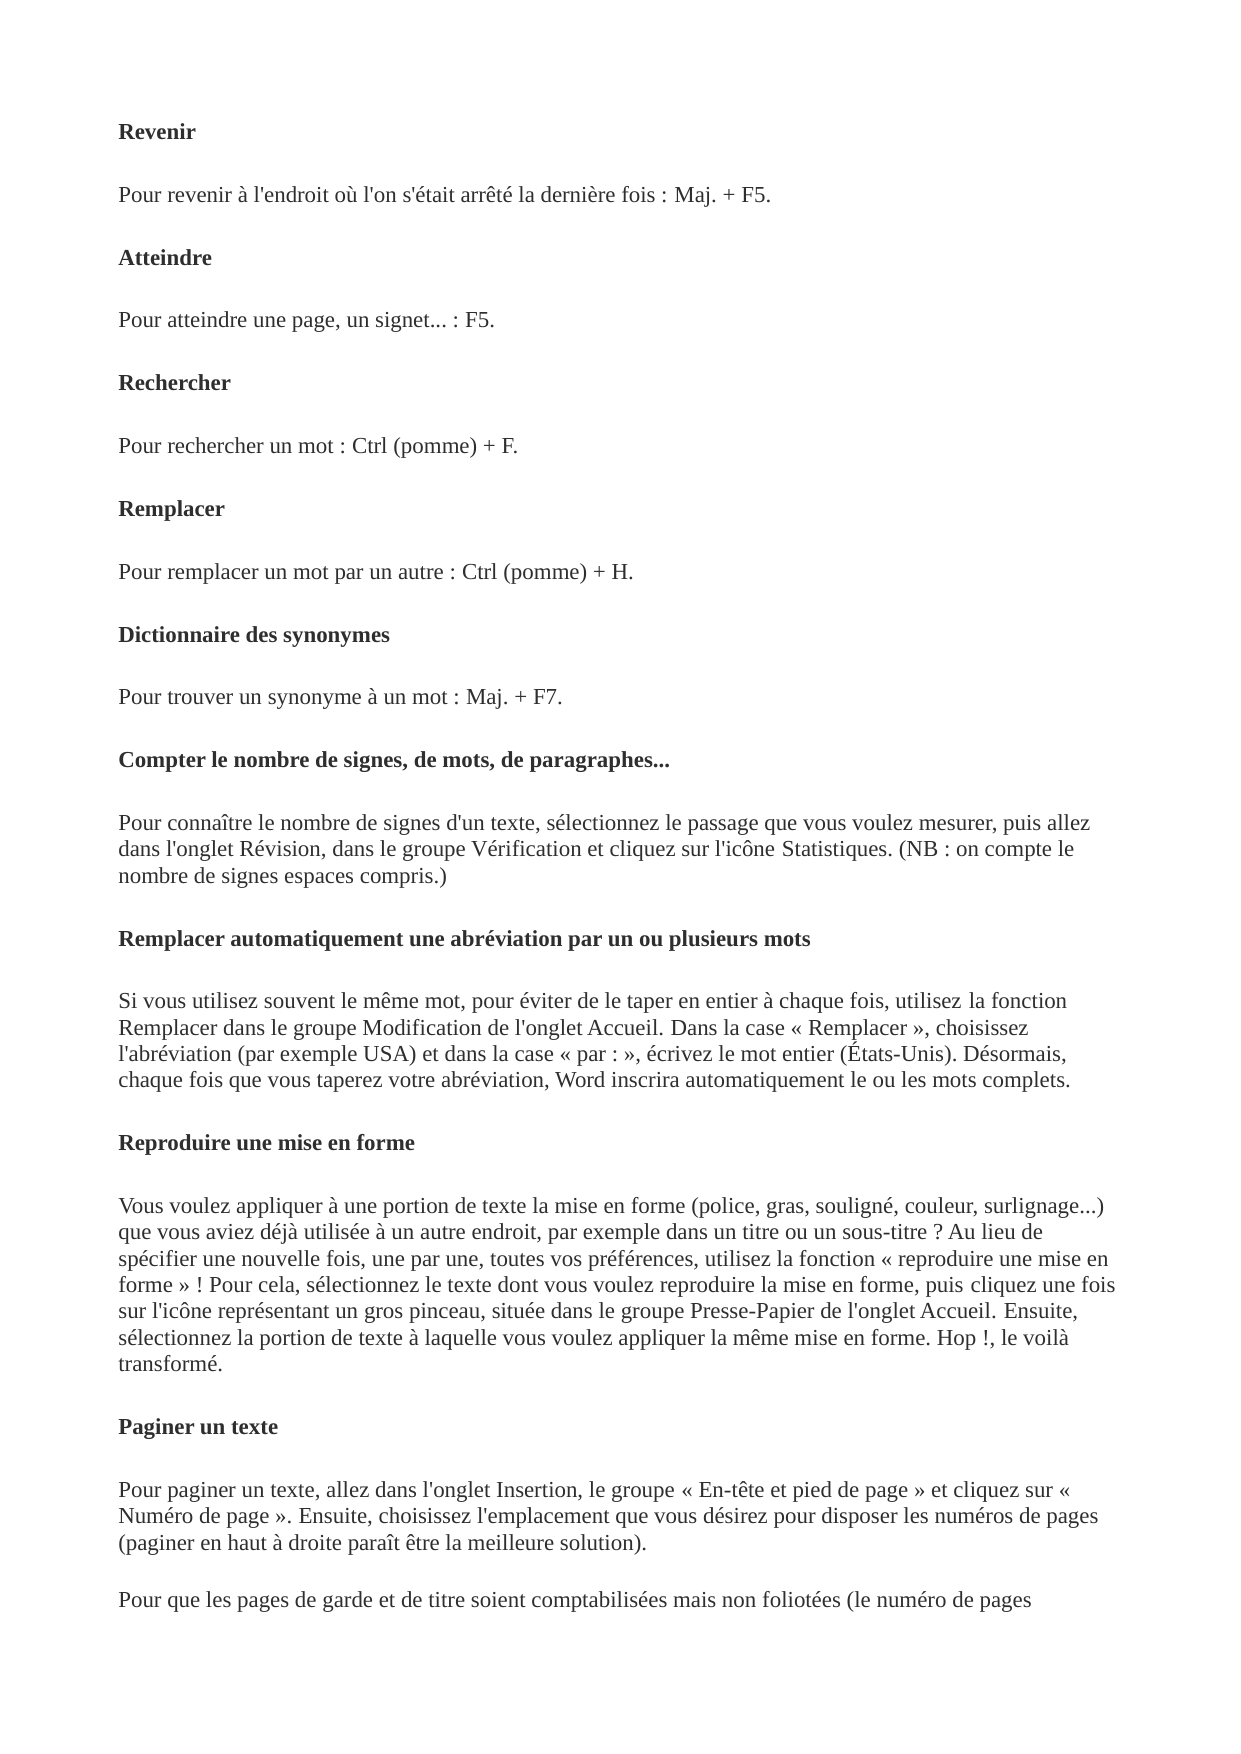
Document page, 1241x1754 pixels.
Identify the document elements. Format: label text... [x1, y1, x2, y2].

subtitle Paginer un texte [118, 1413, 1122, 1439]
subtitle Dictionnaire des synonymes [118, 621, 1122, 647]
text Pour paginer un texte, allez dans l'onglet Insertion, le groupe « En-tête et pied de page » et cliquez sur « Numéro de page ». Ensuite, choisissez l'emplacement que vous désirez pour disposer les numéros de pages (paginer en haut à droite paraît être la meilleure solution). [118, 1476, 1122, 1555]
text Pour revenir à l'endroit où l'on s'était arrêté la dernière fois : Maj. + F5. [118, 181, 1122, 207]
subtitle Remplacer [118, 495, 1122, 521]
subtitle Rechercher [118, 369, 1122, 396]
text Pour rechercher un mot : Ctrl (pomme) + F. [118, 432, 1122, 458]
subtitle Revenir [118, 118, 1122, 144]
subtitle Compter le nombre de signes, de mots, de paragraphes... [118, 746, 1122, 773]
text Pour connaître le nombre de signes d'un texte, sélectionnez le passage que vous voulez mesurer, puis allez dans l'onglet Révision, dans le groupe Vérification et cliquez sur l'icône Statistiques. (NB : on compte le nombre de signes espaces compris.) [118, 809, 1122, 888]
text Vous voulez appliquer à une portion de texte la mise en forme (police, gras, souligné, couleur, surlignage...) que vous aviez déjà utilisée à un autre endroit, par exemple dans un titre ou un sous-titre ? Au lieu de spécifier une nouvelle fois, une par une, toutes vos préférences, utilisez la fonction « reproduire une mise en forme » ! Pour cela, sélectionnez le texte dont vous voulez reproduire la mise en forme, puis cliquez une fois sur l'icône représentant un gros pinceau, située dans le groupe Presse-Papier de l'onglet Accueil. Ensuite, sélectionnez la portion de texte à laquelle vous voulez appliquer la même mise en forme. Hop !, le voilà transformé. [118, 1192, 1122, 1377]
text Pour atteindre une page, un signet... : F5. [118, 307, 1122, 333]
text Si vous utilisez souvent le même mot, pour éviter de le taper en entier à chaque fois, utilisez la fonction Remplacer dans le groupe Modification de l'onglet Accueil. Dans la case « Remplacer », choisissez l'abréviation (par exemple USA) et dans la case « par : », écrivez le mot entier (États-Unis). Désormais, chaque fois que vous taperez votre abréviation, Word inscrira automatiquement le ou les mots complets. [118, 987, 1122, 1093]
text Pour trouver un synonyme à un mot : Maj. + F7. [118, 683, 1122, 710]
subtitle Reproduire une mise en forme [118, 1129, 1122, 1156]
subtitle Remplacer automatiquement une abréviation par un ou plusieurs mots [118, 924, 1122, 951]
text Pour remplacer un mot par un autre : Ctrl (pomme) + H. [118, 558, 1122, 584]
text Pour que les pages de garde et de titre soient comptabilisées mais non foliotées (le numéro de pages [118, 1586, 1122, 1612]
subtitle Atteindre [118, 244, 1122, 270]
